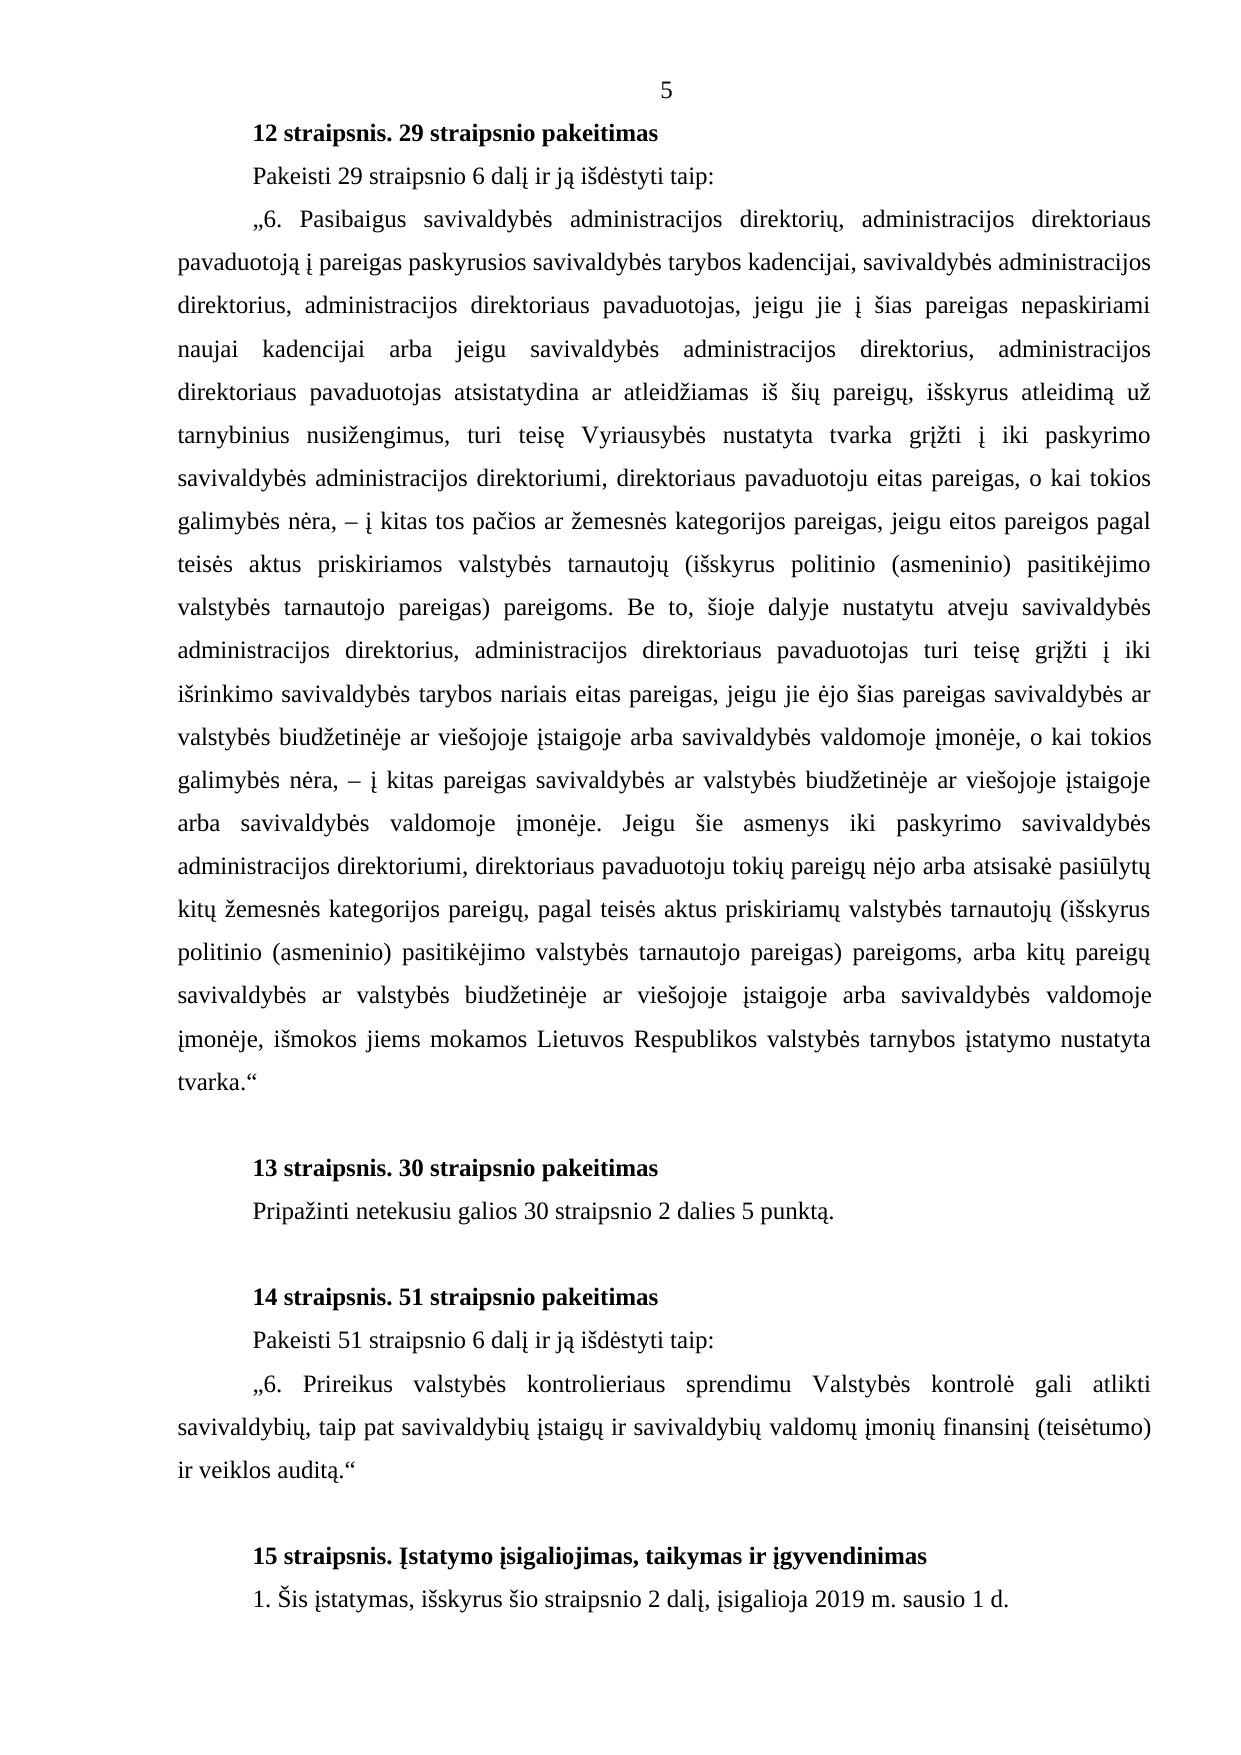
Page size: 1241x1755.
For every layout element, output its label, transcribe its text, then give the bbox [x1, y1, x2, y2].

text Pakeisti 51 straipsnio 6 dalį ir ją išdėstyti taip: [177, 1326, 1152, 1354]
text 14 straipsnis. 51 straipsnio pakeitimas [177, 1282, 1152, 1311]
text „6. Prireikus valstybės kontrolieriaus sprendimu Valstybės kontrolė gali atlikti savivaldybių, taip pat savivaldybių įstaigų ir savivaldybių valdomų įmonių finansinį (teisėtumo) ir veiklos auditą.“ [177, 1369, 1152, 1484]
text 12 straipsnis. 29 straipsnio pakeitimas [177, 118, 1152, 147]
text 15 straipsnis. Įstatymo įsigaliojimas, taikymas ir įgyvendinimas [177, 1541, 1152, 1570]
text 13 straipsnis. 30 straipsnio pakeitimas [177, 1153, 1152, 1182]
text 1. Šis įstatymas, išskyrus šio straipsnio 2 dalį, įsigalioja 2019 m. sausio 1 d. [177, 1584, 1152, 1613]
text „6. Pasibaigus savivaldybės administracijos direktorių, administracijos direktoriaus pavaduotoją į pareigas paskyrusios savivaldybės tarybos kadencijai, savivaldybės administracijos direktorius, administracijos direktoriaus pavaduotojas, jeigu jie į šias pareigas nepaskiriami naujai kadencijai arba jeigu savivaldybės administracijos direktorius, administracijos direktoriaus pavaduotojas atsistatydina ar atleidžiamas iš šių pareigų, išskyrus atleidimą už tarnybinius nusižengimus, turi teisę Vyriausybės nustatyta tvarka grįžti į iki paskyrimo savivaldybės administracijos direktoriumi, direktoriaus pavaduotoju eitas pareigas, o kai tokios galimybės nėra, – į kitas tos pačios ar žemesnės kategorijos pareigas, jeigu eitos pareigos pagal teisės aktus priskiriamos valstybės tarnautojų (išskyrus politinio (asmeninio) pasitikėjimo valstybės tarnautojo pareigas) pareigoms. Be to, šioje dalyje nustatytu atveju savivaldybės administracijos direktorius, administracijos direktoriaus pavaduotojas turi teisę grįžti į iki išrinkimo savivaldybės tarybos nariais eitas pareigas, jeigu jie ėjo šias pareigas savivaldybės ar valstybės biudžetinėje ar viešojoje įstaigoje arba savivaldybės valdomoje įmonėje, o kai tokios galimybės nėra, – į kitas pareigas savivaldybės ar valstybės biudžetinėje ar viešojoje įstaigoje arba savivaldybės valdomoje įmonėje. Jeigu šie asmenys iki paskyrimo savivaldybės administracijos direktoriumi, direktoriaus pavaduotoju tokių pareigų nėjo arba atsisakė pasiūlytų kitų žemesnės kategorijos pareigų, pagal teisės aktus priskiriamų valstybės tarnautojų (išskyrus politinio (asmeninio) pasitikėjimo valstybės tarnautojo pareigas) pareigoms, arba kitų pareigų savivaldybės ar valstybės biudžetinėje ar viešojoje įstaigoje arba savivaldybės valdomoje įmonėje, išmokos jiems mokamos Lietuvos Respublikos valstybės tarnybos įstatymo nustatyta tvarka.“ [177, 204, 1152, 1096]
text Pripažinti netekusiu galios 30 straipsnio 2 dalies 5 punktą. [177, 1196, 1152, 1225]
text Pakeisti 29 straipsnio 6 dalį ir ją išdėstyti taip: [177, 161, 1152, 190]
